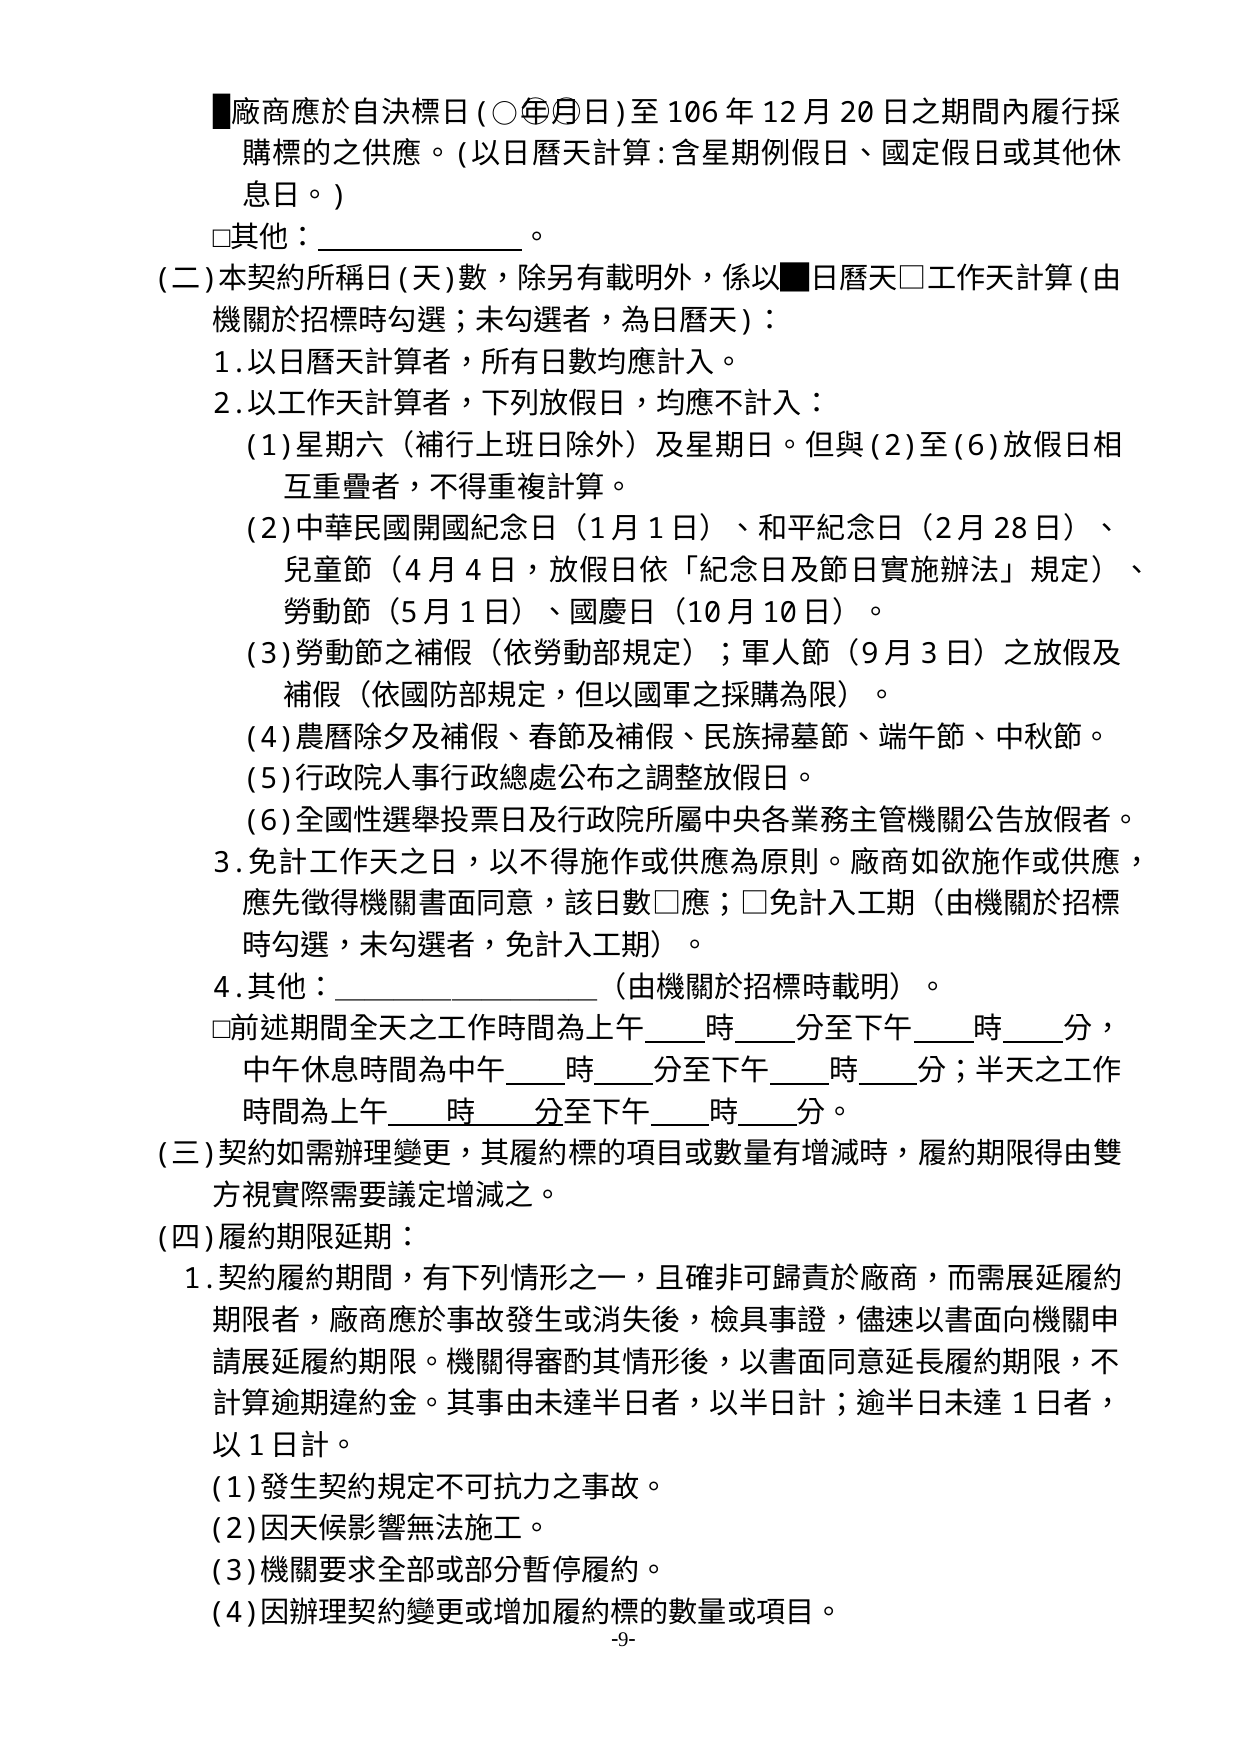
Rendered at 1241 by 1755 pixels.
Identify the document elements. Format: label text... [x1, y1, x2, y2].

text 2.以工作天計算者，下列放假日，均應不計入： [213, 380, 1122, 422]
text (2)因天候影響無法施工。 [208, 1505, 1122, 1547]
text (6)全國性選舉投票日及行政院所屬中央各業務主管機關公告放假者。 [242, 797, 1122, 839]
text (2)中華民國開國紀念日（1月1日）、和平紀念日（2月28日）、兒童節（4月4日，放假日依「紀念日及節日實施辦法」規定）、勞動節（5月1日）、國慶日（10月10日）。 [242, 505, 1122, 630]
text (四)履約期限延期： [154, 1214, 1122, 1255]
text □其他： 。 [213, 214, 1122, 255]
text (3)勞動節之補假（依勞動部規定）；軍人節（9月3日）之放假及補假（依國防部規定，但以國軍之採購為限）。 [242, 630, 1122, 714]
text (1)發生契約規定不可抗力之事故。 [208, 1464, 1122, 1505]
text 1.契約履約期間，有下列情形之一，且確非可歸責於廠商，而需展延履約期限者，廠商應於事故發生或消失後，檢具事證，儘速以書面向機關申請展延履約期限。機關得審酌其情形後，以書面同意延長履約期限，不計算逾期違約金。其事由未達半日者，以半日計；逾半日未達1日者，以1日計。 [183, 1255, 1122, 1464]
text (5)行政院人事行政總處公布之調整放假日。 [242, 755, 1122, 797]
text (3)機關要求全部或部分暫停履約。 [208, 1547, 1122, 1589]
text (二)本契約所稱日(天)數，除另有載明外，係以█日曆天□工作天計算(由機關於招標時勾選；未勾選者，為日曆天)： [154, 255, 1122, 339]
text █廠商應於自決標日(⃝年⃝月⃝日)至106年12月20日之期間內履行採購標的之供應。(以日曆天計算:含星期例假日、國定假日或其他休息日。) [213, 89, 1122, 214]
text (4)因辦理契約變更或增加履約標的數量或項目。 [208, 1589, 1122, 1630]
text □前述期間全天之工作時間為上午 時 分至下午 時 分，中午休息時間為中午 時 分至下午 時 分；半天之工作時間為上午 時 分至下午 時 分。 [213, 1005, 1122, 1130]
text (三)契約如需辦理變更，其履約標的項目或數量有增減時，履約期限得由雙方視實際需要議定增減之。 [154, 1130, 1122, 1214]
text 4.其他：＿＿＿＿＿＿＿＿＿（由機關於招標時載明）。 [213, 964, 1122, 1005]
text (4)農曆除夕及補假、春節及補假、民族掃墓節、端午節、中秋節。 [242, 714, 1122, 755]
text (1)星期六（補行上班日除外）及星期日。但與(2)至(6)放假日相互重疊者，不得重複計算。 [242, 422, 1122, 505]
text 3.免計工作天之日，以不得施作或供應為原則。廠商如欲施作或供應，應先徵得機關書面同意，該日數□應；□免計入工期（由機關於招標時勾選，未勾選者，免計入工期）。 [213, 839, 1122, 964]
text 1.以日曆天計算者，所有日數均應計入。 [213, 339, 1122, 380]
